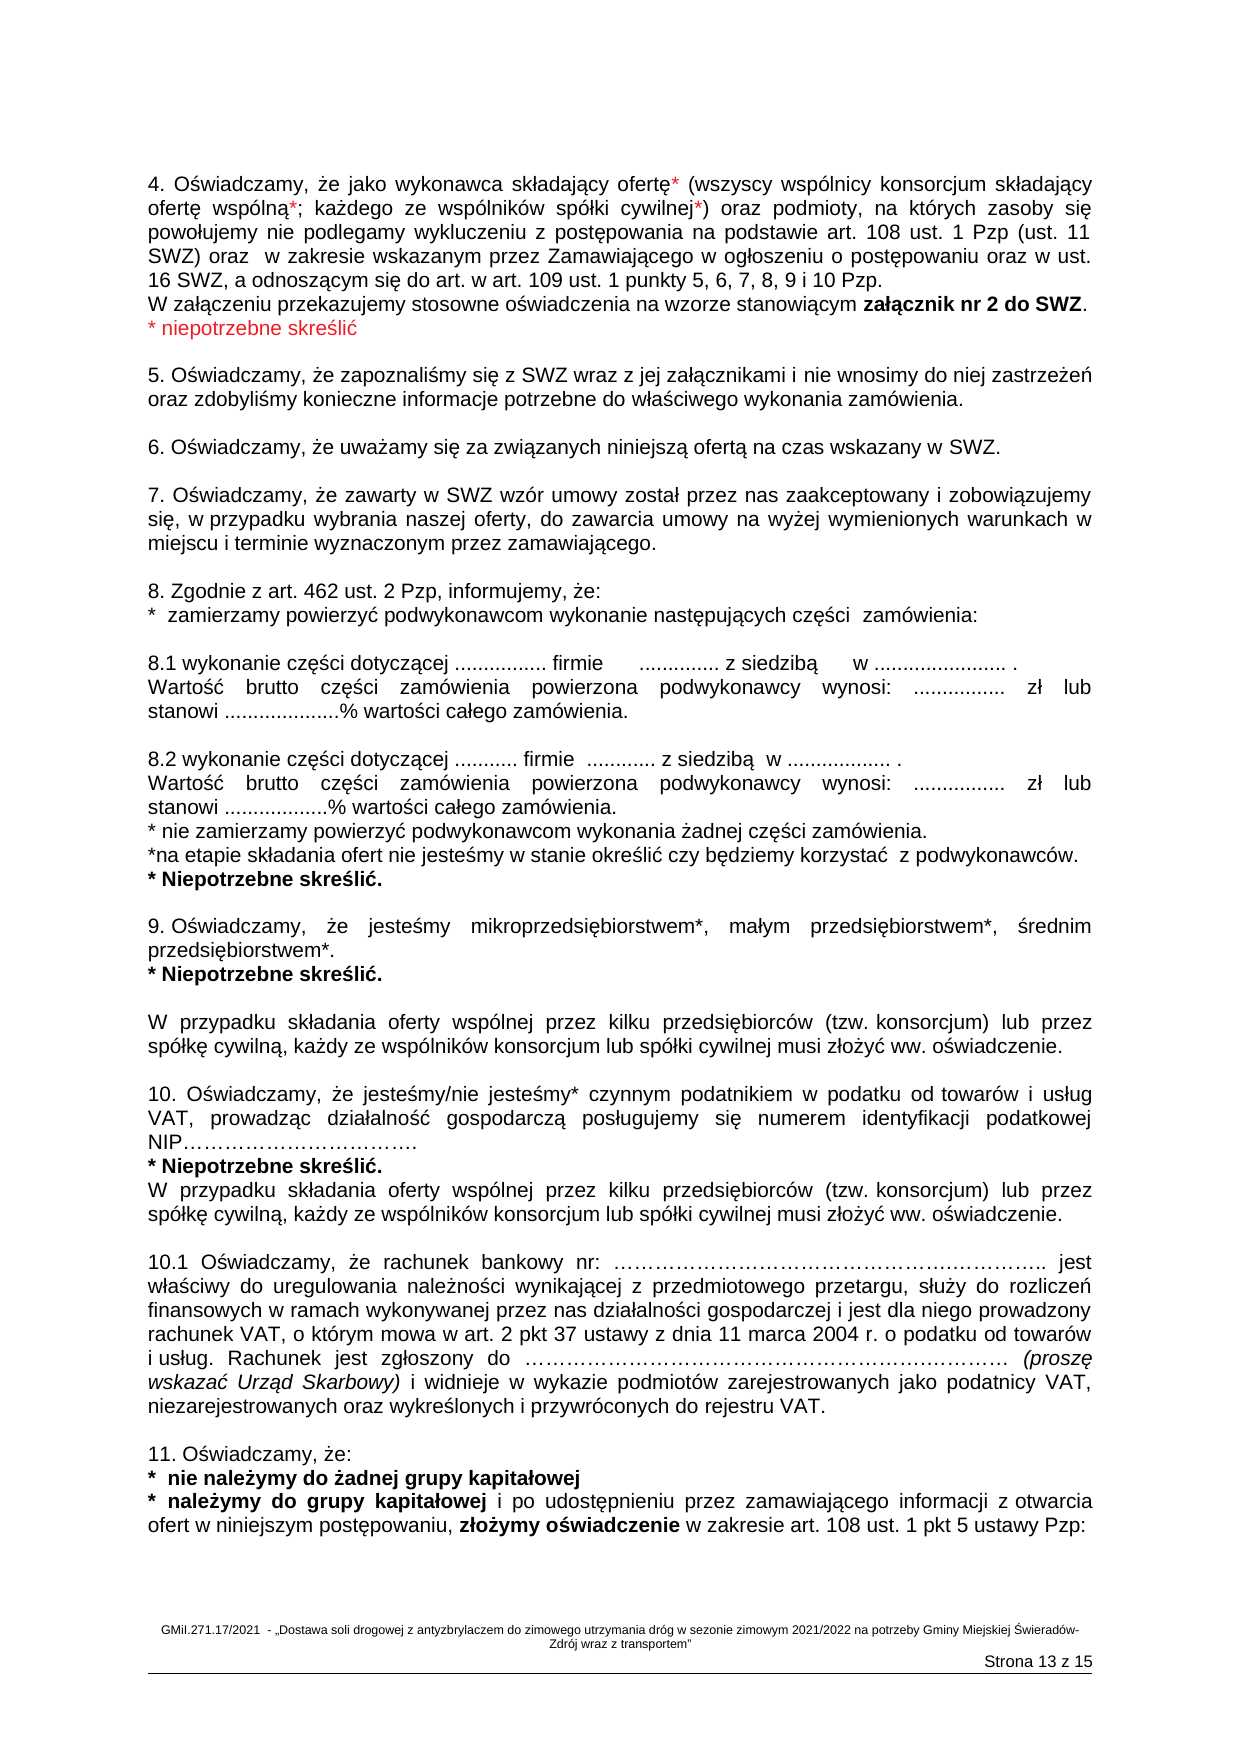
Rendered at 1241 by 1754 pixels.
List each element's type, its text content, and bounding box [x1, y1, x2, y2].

text 9. Oświadczamy, że jesteśmy mikroprzedsiębiorstwem*, małym przedsiębiorstwem*, średnim przedsiębiorstwem*. [148, 914, 1092, 962]
text * niepotrzebne skreślić [148, 315, 1092, 339]
text * należymy do grupy kapitałowej i po udostępnieniu przez zamawiającego informacji z otwarcia ofert w niniejszym postępowaniu, złożymy oświadczenie w zakresie art. 108 ust. 1 pkt 5 ustawy Pzp: [148, 1489, 1092, 1537]
text * zamierzamy powierzyć podwykonawcom wykonanie następujących części zamówienia: [148, 603, 1092, 627]
text W przypadku składania oferty wspólnej przez kilku przedsiębiorców (tzw. konsorcjum) lub przez spółkę cywilną, każdy ze wspólników konsorcjum lub spółki cywilnej musi złożyć ww. oświadczenie. [148, 1010, 1092, 1058]
text 10.1 Oświadczamy, że rachunek bankowy nr: ………………………………………….………….. jest właściwy do uregulowania należności wynikającej z przedmiotowego przetargu, służy do rozliczeń finansowych w ramach wykonywanej przez nas działalności gospodarczej i jest dla niego prowadzony rachunek VAT, o którym mowa w art. 2 pkt 37 ustawy z dnia 11 marca 2004 r. o podatku od towarów i usług. Rachunek jest zgłoszony do ………………………………………………….………… (proszę wskazać Urząd Skarbowy) i widnieje w wykazie podmiotów zarejestrowanych jako podatnicy VAT, niezarejestrowanych oraz wykreślonych i przywróconych do rejestru VAT. [148, 1250, 1092, 1417]
text 8. Zgodnie z art. 462 ust. 2 Pzp, informujemy, że: [148, 579, 1092, 603]
text 6. Oświadczamy, że uważamy się za związanych niniejszą ofertą na czas wskazany w SWZ. [148, 435, 1092, 459]
text * Niepotrzebne skreślić. [148, 1154, 1092, 1178]
text * Niepotrzebne skreślić. [148, 866, 1092, 890]
text * Niepotrzebne skreślić. [148, 962, 1092, 986]
text W załączeniu przekazujemy stosowne oświadczenia na wzorze stanowiącym załącznik nr 2 do SWZ. [148, 291, 1092, 315]
text *na etapie składania ofert nie jesteśmy w stanie określić czy będziemy korzystać z podwykonawców. [148, 842, 1092, 866]
text * nie należymy do żadnej grupy kapitałowej [148, 1465, 1092, 1489]
text 4. Oświadczamy, że jako wykonawca składający ofertę* (wszyscy wspólnicy konsorcjum składający ofertę wspólną*; każdego ze wspólników spółki cywilnej*) oraz podmioty, na których zasoby się powołujemy nie podlegamy wykluczeniu z postępowania na podstawie art. 108 ust. 1 Pzp (ust. 11 SWZ) oraz w zakresie wskazanym przez Zamawiającego w ogłoszeniu o postępowaniu oraz w ust. 16 SWZ, a odnoszącym się do art. w art. 109 ust. 1 punkty 5, 6, 7, 8, 9 i 10 Pzp. [148, 172, 1092, 291]
text 11. Oświadczamy, że: [148, 1441, 1092, 1465]
text 7. Oświadczamy, że zawarty w SWZ wzór umowy został przez nas zaakceptowany i zobowiązujemy się, w przypadku wybrania naszej oferty, do zawarcia umowy na wyżej wymienionych warunkach w miejscu i terminie wyznaczonym przez zamawiającego. [148, 483, 1092, 555]
text Wartość brutto części zamówienia powierzona podwykonawcy wynosi: ................ zł lub stanowi ....................% wartości całego zamówienia. [148, 675, 1092, 723]
text 5. Oświadczamy, że zapoznaliśmy się z SWZ wraz z jej załącznikami i nie wnosimy do niej zastrzeżeń oraz zdobyliśmy konieczne informacje potrzebne do właściwego wykonania zamówienia. [148, 363, 1092, 411]
text * nie zamierzamy powierzyć podwykonawcom wykonania żadnej części zamówienia. [148, 818, 1092, 842]
text 8.2 wykonanie części dotyczącej ........... firmie ............ z siedzibą w .................. . [148, 747, 1092, 771]
text 10. Oświadczamy, że jesteśmy/nie jesteśmy* czynnym podatnikiem w podatku od towarów i usług VAT, prowadząc działalność gospodarczą posługujemy się numerem identyfikacji podatkowej NIP……………………………. [148, 1082, 1092, 1154]
text W przypadku składania oferty wspólnej przez kilku przedsiębiorców (tzw. konsorcjum) lub przez spółkę cywilną, każdy ze wspólników konsorcjum lub spółki cywilnej musi złożyć ww. oświadczenie. [148, 1178, 1092, 1226]
text 8.1 wykonanie części dotyczącej ................ firmie .............. z siedzibą w ....................... . [148, 651, 1092, 675]
text Wartość brutto części zamówienia powierzona podwykonawcy wynosi: ................ zł lub stanowi ..................% wartości całego zamówienia. [148, 771, 1092, 818]
